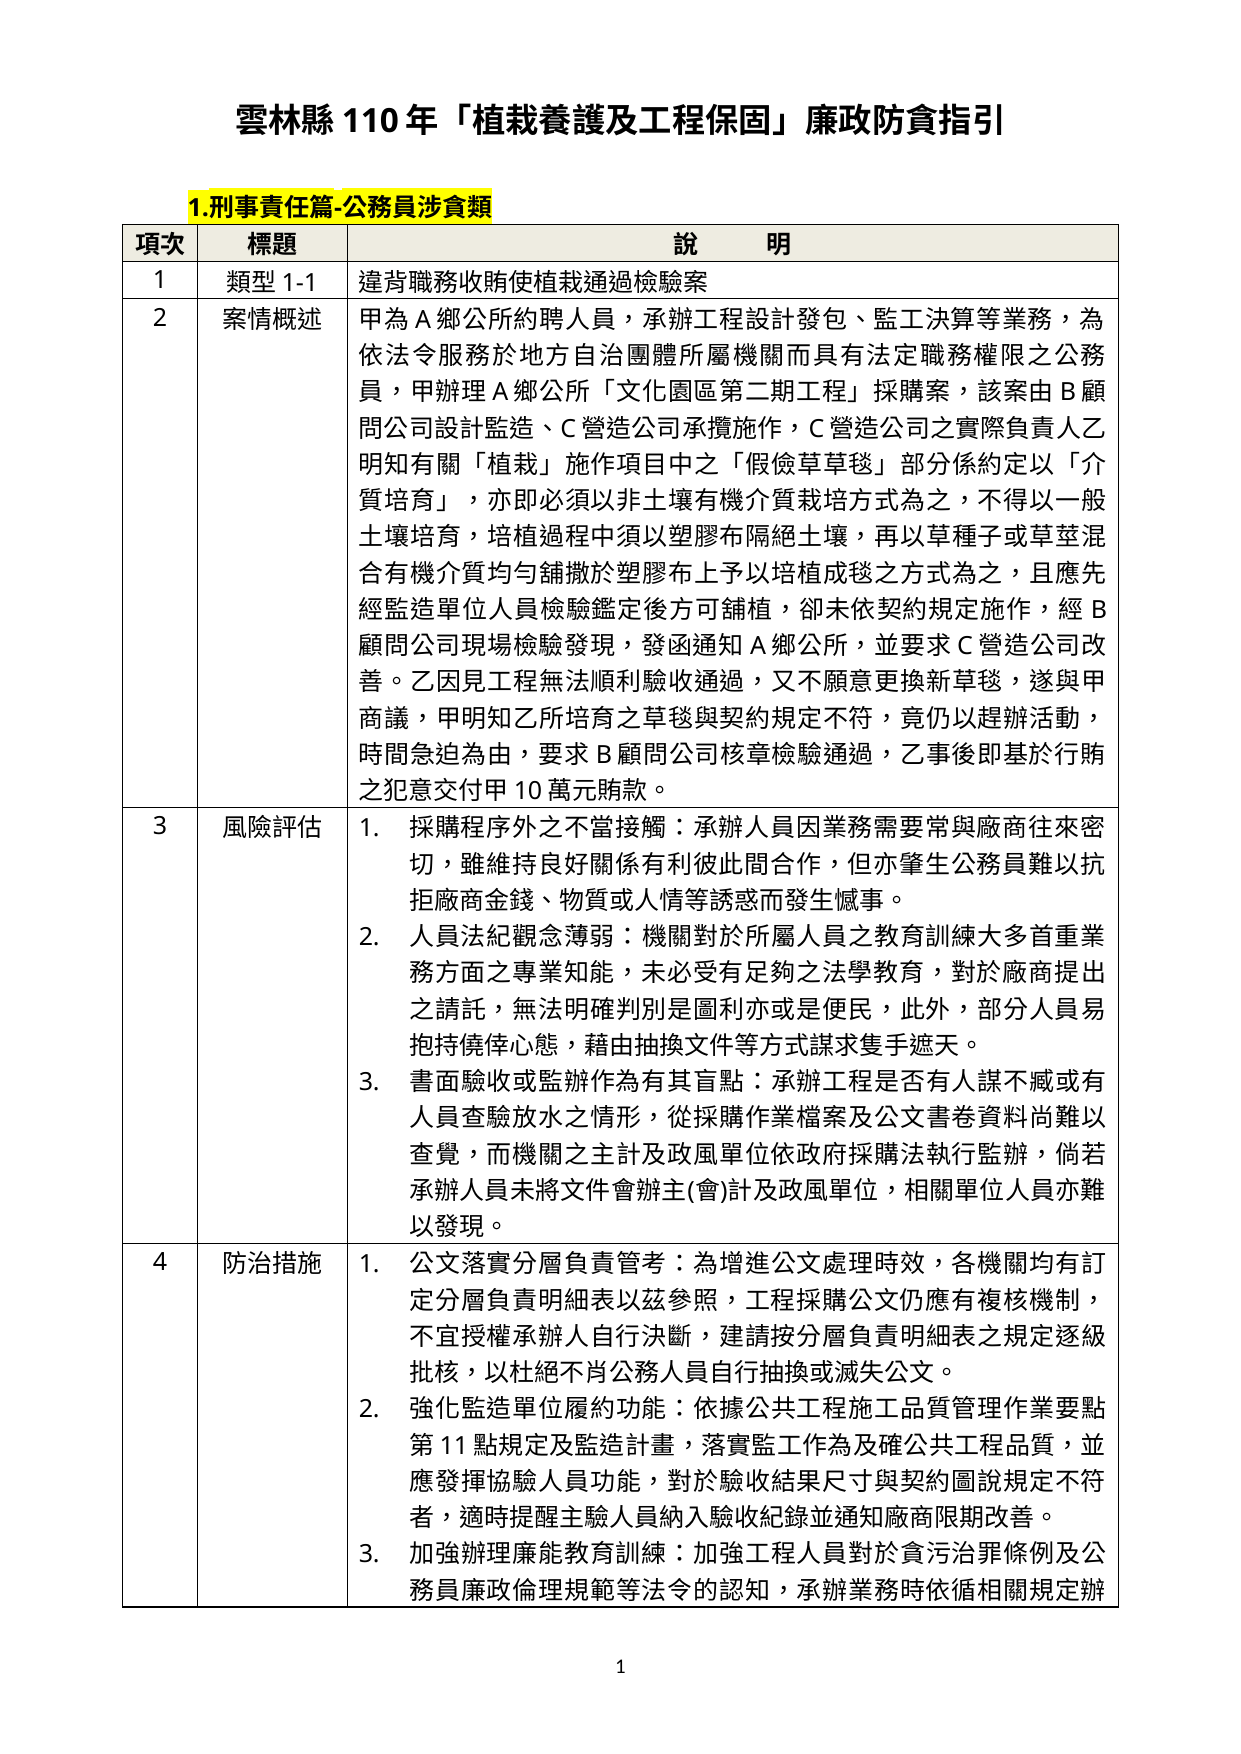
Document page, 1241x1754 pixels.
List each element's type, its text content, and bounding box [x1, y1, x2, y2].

table_cell 3 [123, 808, 197, 1243]
table_cell 防治措施 [198, 1244, 347, 1606]
text 1.刑事責任篇-公務員涉貪類 [187, 187, 1053, 224]
table_cell 違背職務收賄使植栽通過檢驗案 [348, 262, 1118, 298]
table_cell 2 [123, 299, 197, 807]
table_cell 案情概述 [198, 299, 347, 807]
table_cell 類型1-1 [198, 262, 347, 298]
table_cell 風險評估 [198, 808, 347, 1243]
table_cell 採購程序外之不當接觸：承辦人員因業務需要常與廠商往來密切，雖維持良好關係有利彼此間合作，但亦肇生公務員難以抗拒廠商金錢、物質或人情等誘惑而發生憾事。 人員法紀觀念薄弱：機關對於所屬人員之教育訓練大多首重業務方面之專業知能，未必受有足夠之法學教育，對於廠商提出之請託，無法明確判別是圖利亦或是便民，此外，部分人員易抱持僥倖心態，藉由抽換文件等方式謀求隻手遮天。 書面驗收或監辦作為有其盲點：承辦工程是否有人謀不臧或有人員查驗放水之情形，從採購作業檔案及公文書卷資料尚難以查覺，而機關之主計及政風單位依政府採購法執行監辦，倘若承辦人員未將文件會辦主(會)計及政風單位，相關單位人員亦難以發現。 [348, 808, 1118, 1243]
table_cell 公文落實分層負責管考：為增進公文處理時效，各機關均有訂定分層負責明細表以茲參照，工程採購公文仍應有複核機制，不宜授權承辦人自行決斷，建請按分層負責明細表之規定逐級批核，以杜絕不肖公務人員自行抽換或滅失公文。 強化監造單位履約功能：依據公共工程施工品質管理作業要點第11點規定及監造計畫，落實監工作為及確公共工程品質，並應發揮協驗人員功能，對於驗收結果尺寸與契約圖說規定不符者，適時提醒主驗人員納入驗收紀錄並通知廠商限期改善。 加強辦理廉能教育訓練：加強工程人員對於貪污治罪條例及公務員廉政倫理規範等法令的認知，承辦業務時依循相關規定辦 [348, 1244, 1118, 1606]
table_cell 4 [123, 1244, 197, 1606]
table_cell 甲為A鄉公所約聘人員，承辦工程設計發包、監工決算等業務，為依法令服務於地方自治團體所屬機關而具有法定職務權限之公務員，甲辦理A鄉公所「文化園區第二期工程」採購案，該案由B顧問公司設計監造、C營造公司承攬施作，C營造公司之實際負責人乙明知有關「植栽」施作項目中之「假儉草草毯」部分係約定以「介質培育」，亦即必須以非土壤有機介質栽培方式為之，不得以一般土壤培育，培植過程中須以塑膠布隔絕土壤，再以草種子或草莖混合有機介質均勻舖撒於塑膠布上予以培植成毯之方式為之，且應先經監造單位人員檢驗鑑定後方可舖植，卻未依契約規定施作，經B顧問公司現場檢驗發現，發函通知A鄉公所，並要求C營造公司改善。乙因見工程無法順利驗收通過，又不願意更換新草毯，遂與甲商議，甲明知乙所培育之草毯與契約規定不符，竟仍以趕辦活動，時間急迫為由，要求B顧問公司核章檢驗通過，乙事後即基於行賄之犯意交付甲10萬元賄款。 [348, 299, 1118, 807]
table_cell 1 [123, 262, 197, 298]
text 雲林縣110年「植栽養護及工程保固」廉政防貪指引 [187, 94, 1053, 142]
table_header 標題 [198, 225, 347, 261]
table_header 項次 [123, 225, 197, 261]
table_header 說 明 [348, 225, 1118, 261]
